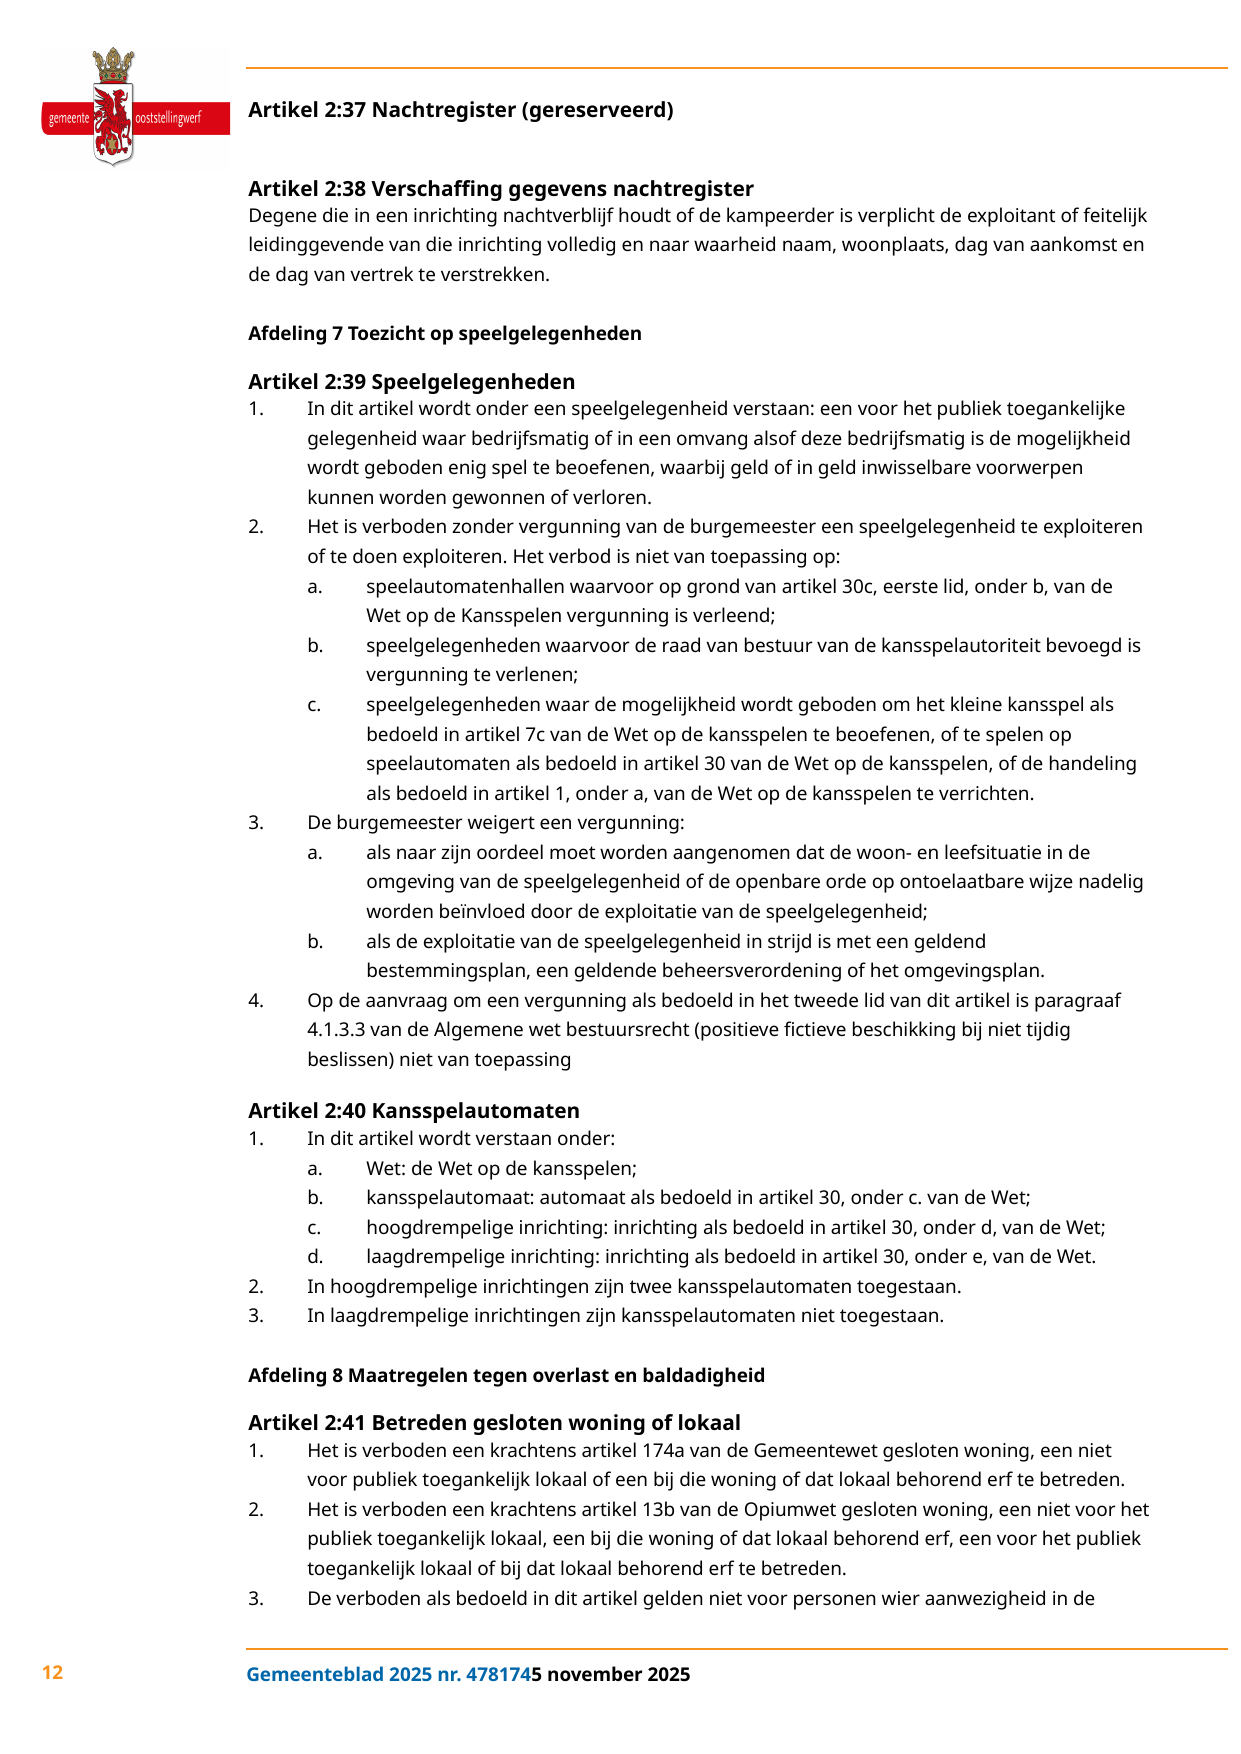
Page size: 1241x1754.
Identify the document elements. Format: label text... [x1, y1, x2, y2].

list De verboden als bedoeld in dit artikel gelden niet voor personen wier aanwezigheid in de [248, 1585, 1152, 1610]
list als de exploitatie van de speelgelegenheid in strijd is met een geldend bestemmingsplan, een geldende beheersverordening of het omgevingsplan. [307, 928, 1152, 983]
list hoogdrempelige inrichting: inrichting als bedoeld in artikel 30, onder d, van de Wet; [307, 1214, 1152, 1239]
list laagdrempelige inrichting: inrichting als bedoeld in artikel 30, onder e, van de Wet. [307, 1243, 1152, 1269]
list De burgemeester weigert een vergunning: [248, 809, 1152, 835]
text Afdeling 8 Maatregelen tegen overlast en baldadigheid [248, 1362, 1152, 1387]
list speelgelegenheden waar de mogelijkheid wordt geboden om het kleine kansspel als bedoeld in artikel 7c van de Wet op de kansspelen te beoefenen, of te spelen op speelautomaten als bedoeld in artikel 30 van de Wet op de kansspelen, of de handeling als bedoeld in artikel 1, onder a, van de Wet op de kansspelen te verrichten. [307, 691, 1152, 806]
list speelautomatenhallen waarvoor op grond van artikel 30c, eerste lid, onder b, van de Wet op de Kansspelen vergunning is verleend; [307, 573, 1152, 628]
list Het is verboden zonder vergunning van de burgemeester een speelgelegenheid te exploiteren of te doen exploiteren. Het verbod is niet van toepassing op: [248, 514, 1152, 569]
text Artikel 2:41 Betreden gesloten woning of lokaal [248, 1408, 1152, 1437]
text Degene die in een inrichting nachtverblijf houdt of de kampeerder is verplicht de exploitant of feitelijk leidinggevende van die inrichting volledig en naar waarheid naam, woonplaats, dag van aankomst en de dag van vertrek te verstrekken. [248, 202, 1152, 287]
text Afdeling 7 Toezicht op speelgelegenheden [248, 320, 1152, 346]
list In dit artikel wordt verstaan onder: [248, 1125, 1152, 1151]
list Wet: de Wet op de kansspelen; [307, 1155, 1152, 1180]
list Het is verboden een krachtens artikel 174a van de Gemeentewet gesloten woning, een niet voor publiek toegankelijk lokaal of een bij die woning of dat lokaal behorend erf te betreden. [248, 1437, 1152, 1492]
list speelgelegenheden waarvoor de raad van bestuur van de kansspelautoriteit bevoegd is vergunning te verlenen; [307, 632, 1152, 687]
list In dit artikel wordt onder een speelgelegenheid verstaan: een voor het publiek toegankelijke gelegenheid waar bedrijfsmatig of in een omvang alsof deze bedrijfsmatig is de mogelijkheid wordt geboden enig spel te beoefenen, waarbij geld of in geld inwisselbare voorwerpen kunnen worden gewonnen of verloren. [248, 395, 1152, 510]
picture [41, 47, 231, 172]
text Artikel 2:37 Nachtregister (gereserveerd) [248, 95, 1152, 123]
list Op de aanvraag om een vergunning als bedoeld in het tweede lid van dit artikel is paragraaf 4.1.3.3 van de Algemene wet bestuursrecht (positieve fictieve beschikking bij niet tijdig beslissen) niet van toepassing [248, 987, 1152, 1072]
list In laagdrempelige inrichtingen zijn kansspelautomaten niet toegestaan. [248, 1303, 1152, 1328]
text Artikel 2:40 Kansspelautomaten [248, 1097, 1152, 1125]
list Het is verboden een krachtens artikel 13b van de Opiumwet gesloten woning, een niet voor het publiek toegankelijk lokaal, een bij die woning of dat lokaal behorend erf, een voor het publiek toegankelijk lokaal of bij dat lokaal behorend erf te betreden. [248, 1496, 1152, 1581]
text Artikel 2:38 Verschaffing gegevens nachtregister [248, 174, 1152, 202]
text Artikel 2:39 Speelgelegenheden [248, 367, 1152, 395]
list kansspelautomaat: automaat als bedoeld in artikel 30, onder c. van de Wet; [307, 1184, 1152, 1210]
list In hoogdrempelige inrichtingen zijn twee kansspelautomaten toegestaan. [248, 1273, 1152, 1299]
list als naar zijn oordeel moet worden aangenomen dat de woon- en leefsituatie in de omgeving van de speelgelegenheid of de openbare orde op ontoelaatbare wijze nadelig worden beïnvloed door de exploitatie van de speelgelegenheid; [307, 839, 1152, 924]
